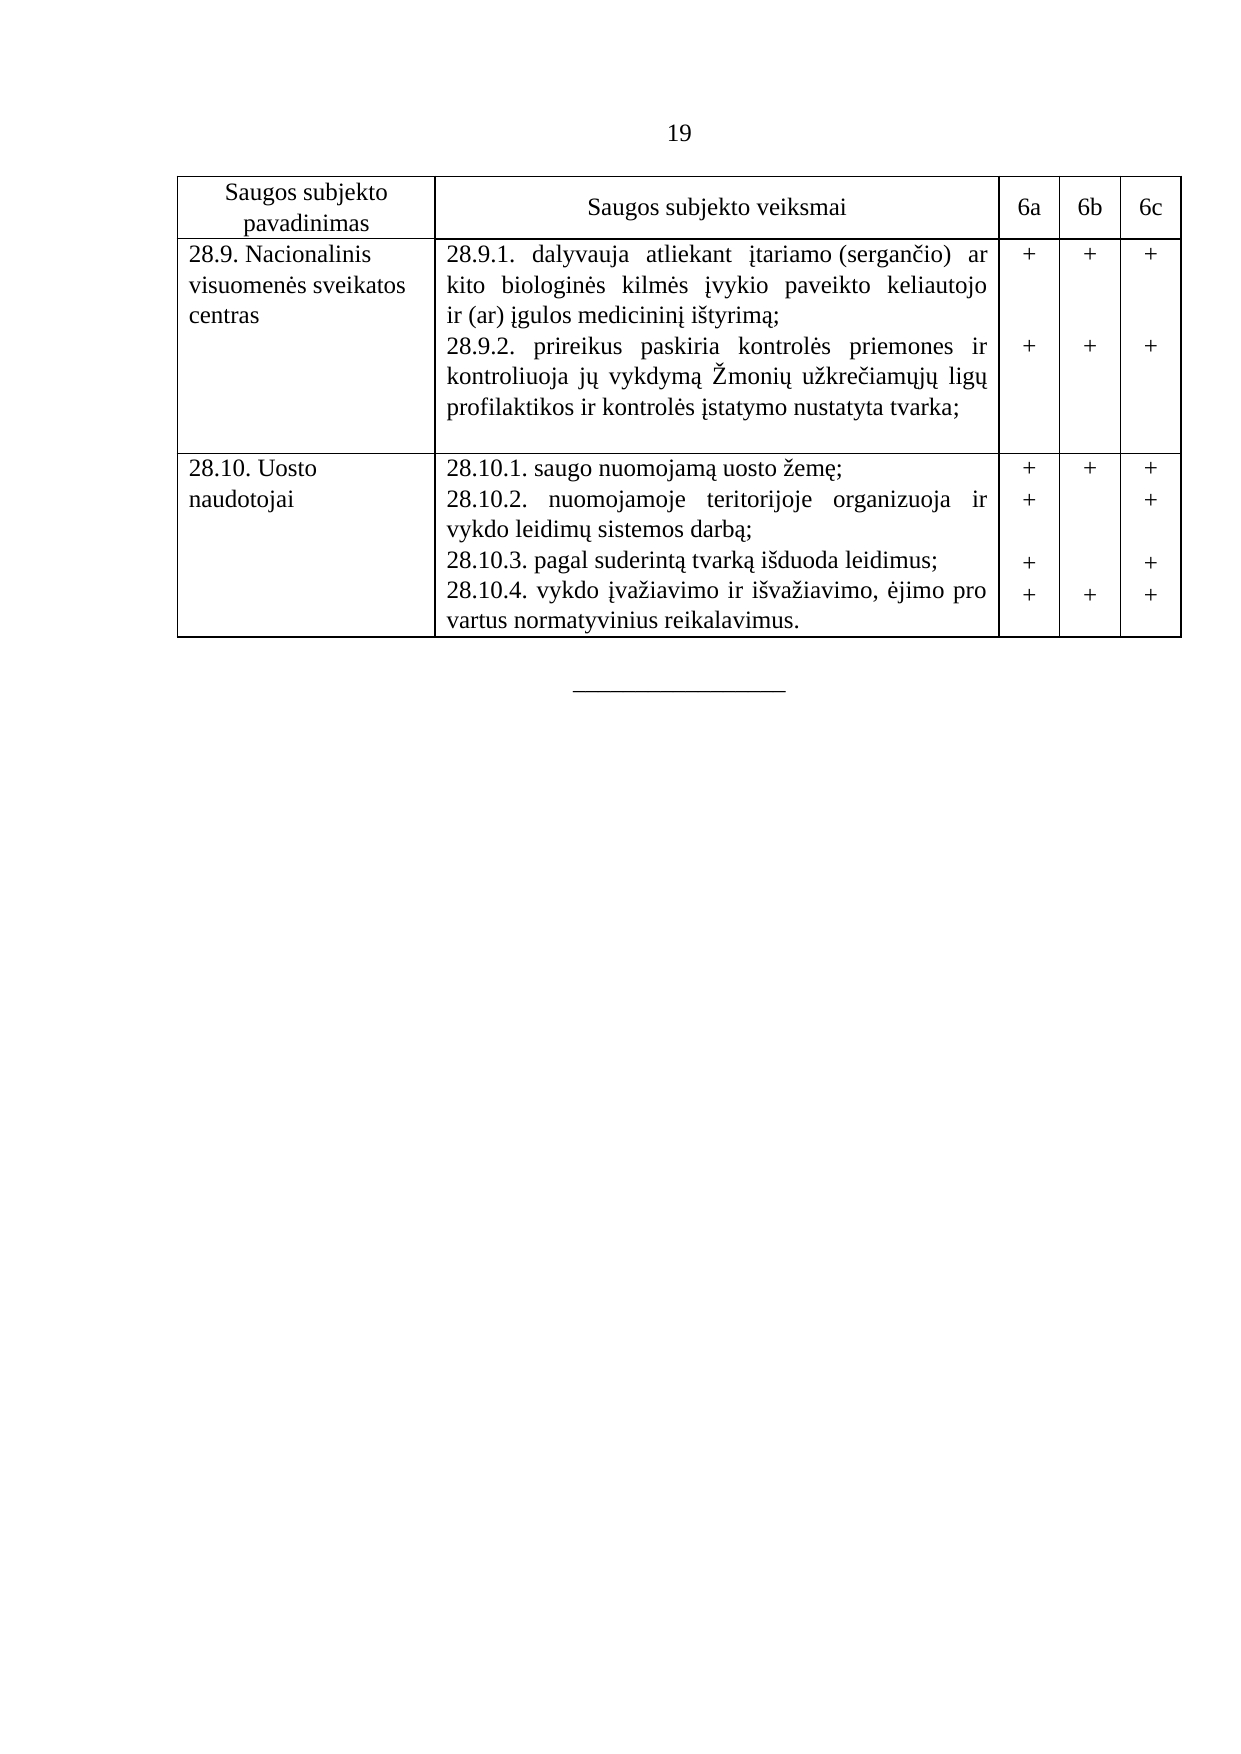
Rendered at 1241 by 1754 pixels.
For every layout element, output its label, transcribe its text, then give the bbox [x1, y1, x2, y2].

table_cell + [1000, 578, 1059, 636]
table_cell [1060, 484, 1120, 516]
table_cell + + [1060, 240, 1120, 452]
table_cell 28.9. Nacionalinis visuomenės sveikatos centras [178, 239, 434, 452]
table_cell + [1121, 484, 1180, 516]
table_cell + [1000, 516, 1059, 578]
table_cell + + [1121, 240, 1180, 452]
table_cell + [1121, 454, 1180, 484]
table_cell 28.9.1. dalyvauja atliekant įtariamo (sergančio) ar kito biologinės kilmės įvykio paveikto keliautojo ir (ar) įgulos medicininį ištyrimą; 28.9.2. prireikus paskiria kontrolės priemones ir kontroliuoja jų vykdymą Žmonių užkrečiamųjų ligų profilaktikos ir kontrolės įstatymo nustatyta tvarka; [436, 240, 998, 452]
table_header 6a [1000, 177, 1059, 238]
table_header 6b [1060, 177, 1120, 238]
table_cell + [1121, 578, 1180, 636]
table_cell + [1060, 454, 1120, 484]
table_cell + [1060, 578, 1120, 636]
text _________________ [177, 666, 1181, 695]
table_cell 28.10.1. saugo nuomojamą uosto žemę; 28.10.2. nuomojamoje teritorijoje organizuoja ir vykdo leidimų sistemos darbą; 28.10.3. pagal suderintą tvarką išduoda leidimus; 28.10.4. vykdo įvažiavimo ir išvažiavimo, ėjimo pro vartus normatyvinius reikalavimus. [436, 454, 998, 636]
table_cell + + [1000, 240, 1059, 452]
table_cell 28.10. Uosto naudotojai [178, 454, 434, 636]
table_cell [1060, 516, 1120, 578]
table_cell + [1000, 484, 1059, 516]
table_cell + [1121, 516, 1180, 578]
table_header 6c [1121, 177, 1180, 238]
table_header Saugos subjekto veiksmai [436, 177, 998, 238]
table_cell + [1000, 454, 1059, 484]
table_header Saugos subjekto pavadinimas [178, 177, 434, 238]
